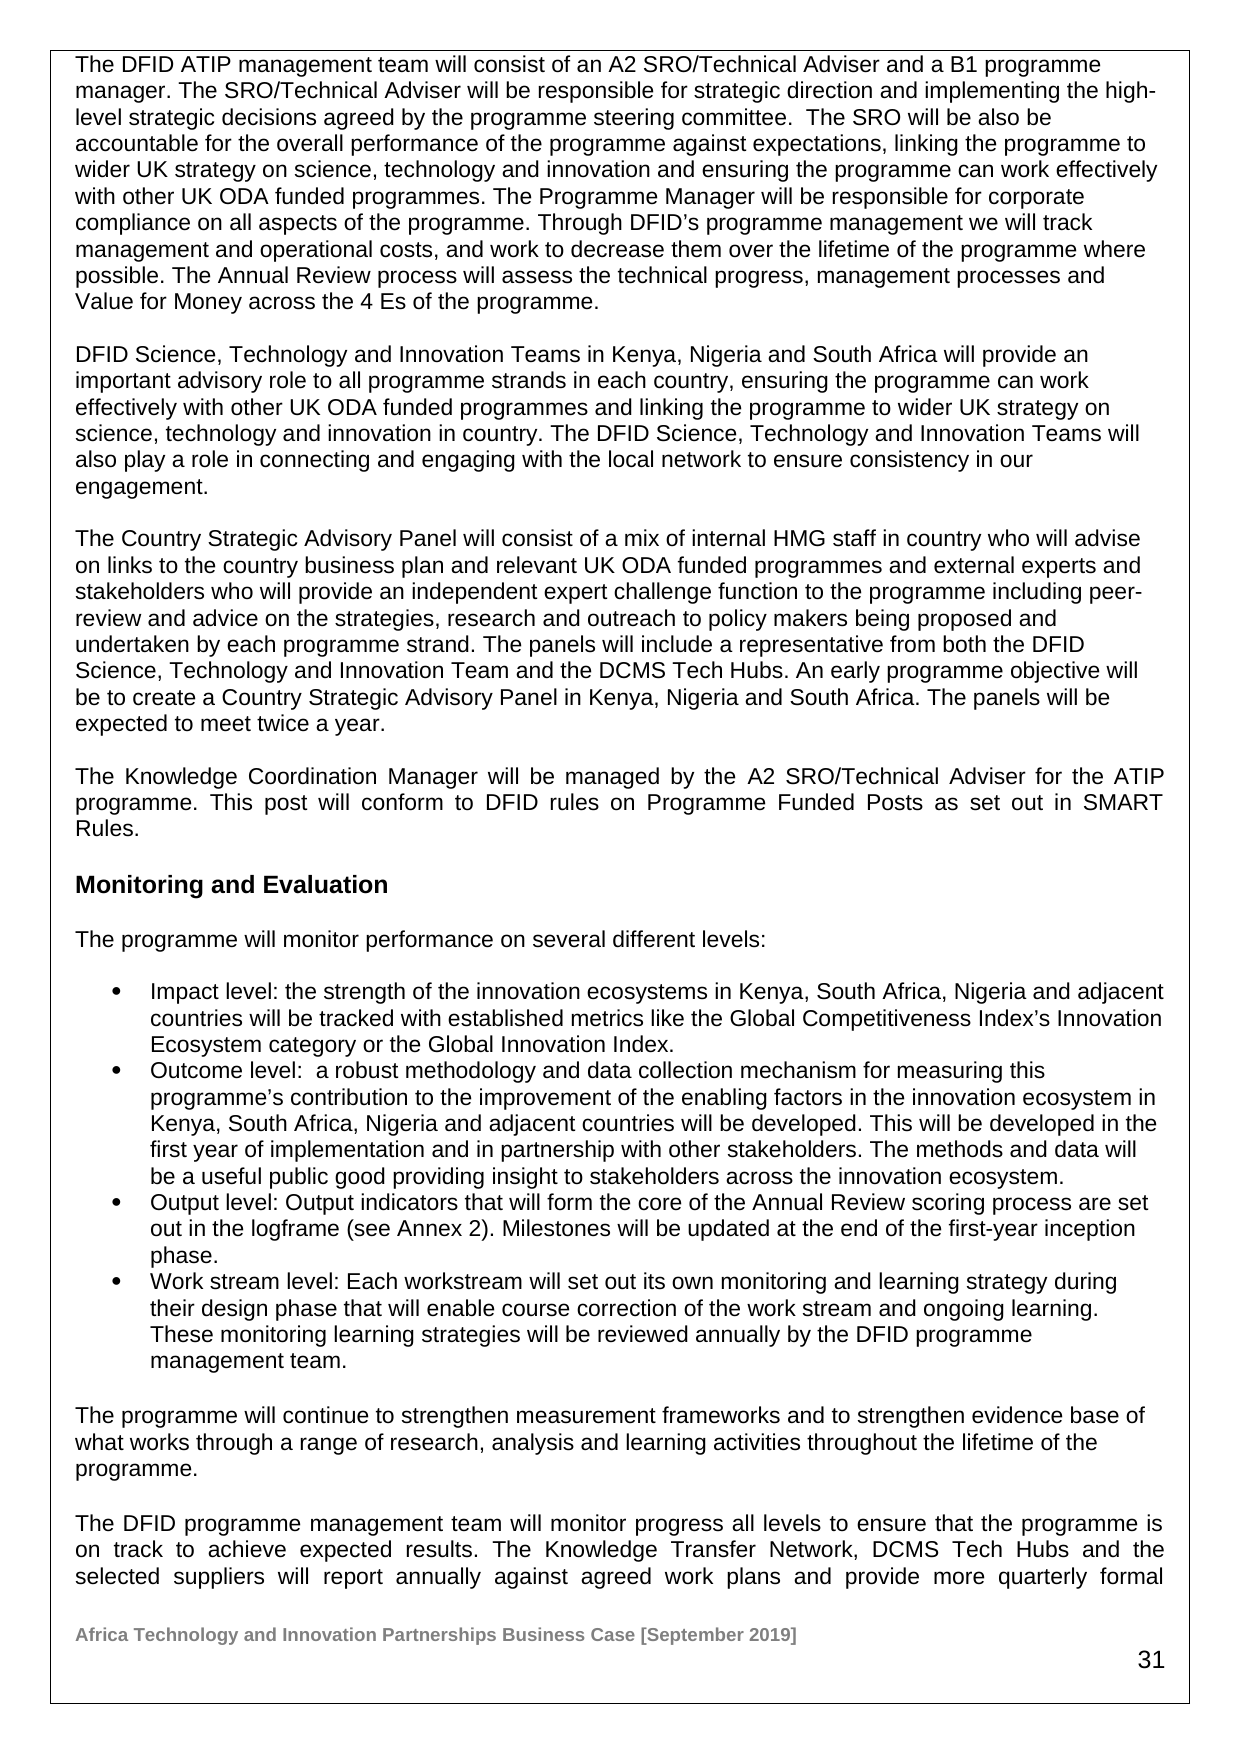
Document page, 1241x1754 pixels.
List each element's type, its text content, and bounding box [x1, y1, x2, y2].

text The Knowledge Coordination Manager will be managed by the A2 SRO/Technical Adviser for the ATIP programme. This post will conform to DFID rules on Programme Funded Posts as set out in SMART Rules. [75, 763, 1165, 842]
list Outcome level: a robust methodology and data collection mechanism for measuring this programme’s contribution to the improvement of the enabling factors in the innovation ecosystem in Kenya, South Africa, Nigeria and adjacent countries will be developed. This will be developed in the first year of implementation and in partnership with other stakeholders. The methods and data will be a useful public good providing insight to stakeholders across the innovation ecosystem. [112, 1057, 1165, 1189]
text Monitoring and Evaluation [75, 870, 1165, 899]
text The Country Strategic Advisory Panel will consist of a mix of internal HMG staff in country who will advise on links to the country business plan and relevant UK ODA funded programmes and external experts and stakeholders who will provide an independent expert challenge function to the programme including peer-review and advice on the strategies, research and outreach to policy makers being proposed and undertaken by each programme strand. The panels will include a representative from both the DFID Science, Technology and Innovation Team and the DCMS Tech Hubs. An early programme objective will be to create a Country Strategic Advisory Panel in Kenya, Nigeria and South Africa. The panels will be expected to meet twice a year. [75, 525, 1165, 736]
list Output level: Output indicators that will form the core of the Annual Review scoring process are set out in the logframe (see Annex 2). Milestones will be updated at the end of the first-year inception phase. [112, 1189, 1165, 1268]
text The DFID programme management team will monitor progress all levels to ensure that the programme is on track to achieve expected results. The Knowledge Transfer Network, DCMS Tech Hubs and the selected suppliers will report annually against agreed work plans and provide more quarterly formal [75, 1510, 1165, 1589]
text The programme will monitor performance on several different levels: [75, 926, 1165, 952]
text The DFID ATIP management team will consist of an A2 SRO/Technical Adviser and a B1 programme manager. The SRO/Technical Adviser will be responsible for strategic direction and implementing the high-level strategic decisions agreed by the programme steering committee. The SRO will be also be accountable for the overall performance of the programme against expectations, linking the programme to wider UK strategy on science, technology and innovation and ensuring the programme can work effectively with other UK ODA funded programmes. The Programme Manager will be responsible for corporate compliance on all aspects of the programme. Through DFID’s programme management we will track management and operational costs, and work to decrease them over the lifetime of the programme where possible. The Annual Review process will assess the technical progress, management processes and Value for Money across the 4 Es of the programme. [75, 51, 1165, 314]
text The programme will continue to strengthen measurement frameworks and to strengthen evidence base of what works through a range of research, analysis and learning activities throughout the lifetime of the programme. [75, 1402, 1165, 1481]
text DFID Science, Technology and Innovation Teams in Kenya, Nigeria and South Africa will provide an important advisory role to all programme strands in each country, ensuring the programme can work effectively with other UK ODA funded programmes and linking the programme to wider UK strategy on science, technology and innovation in country. The DFID Science, Technology and Innovation Teams will also play a role in connecting and engaging with the local network to ensure consistency in our engagement. [75, 341, 1165, 499]
list Work stream level: Each workstream will set out its own monitoring and learning strategy during their design phase that will enable course correction of the work stream and ongoing learning. These monitoring learning strategies will be reviewed annually by the DFID programme management team. [112, 1268, 1165, 1373]
list Impact level: the strength of the innovation ecosystems in Kenya, South Africa, Nigeria and adjacent countries will be tracked with established metrics like the Global Competitiveness Index’s Innovation Ecosystem category or the Global Innovation Index. [112, 978, 1165, 1057]
